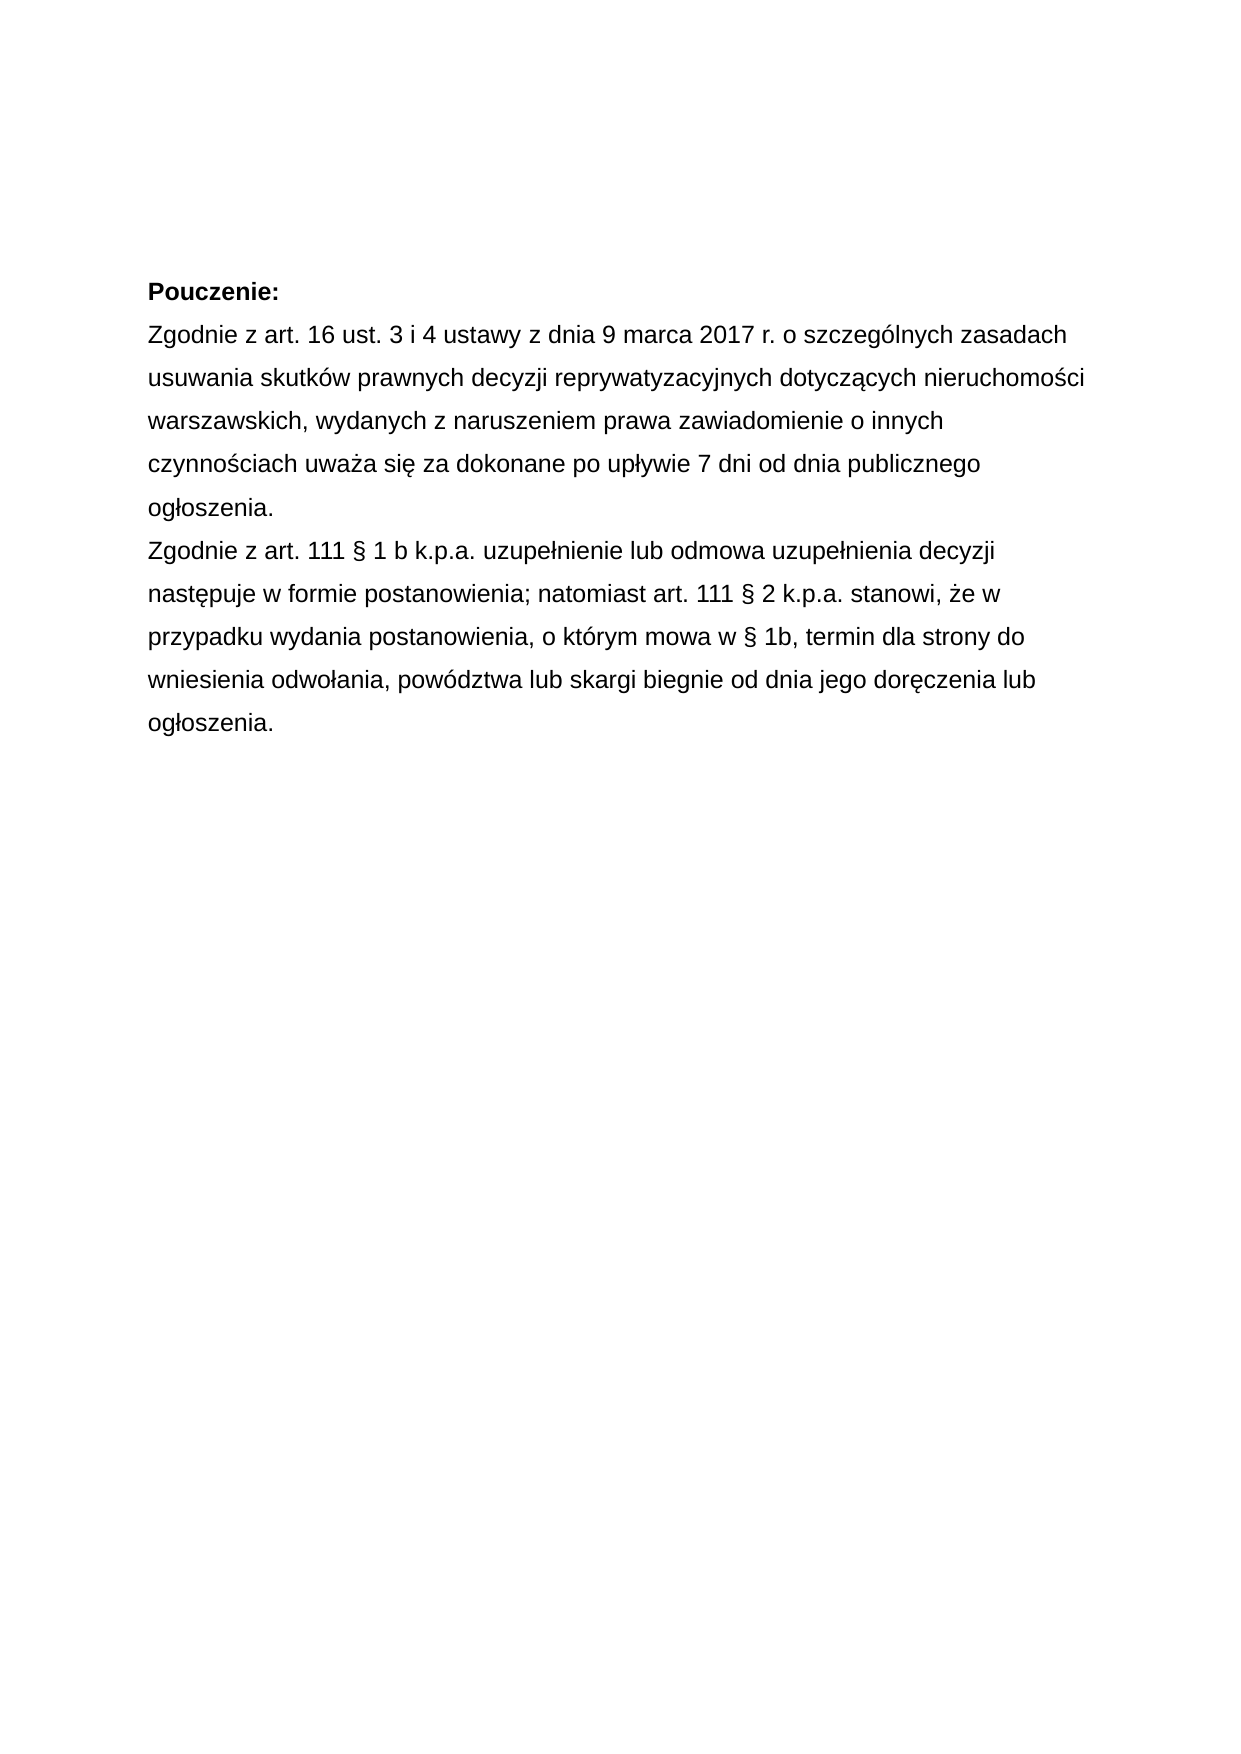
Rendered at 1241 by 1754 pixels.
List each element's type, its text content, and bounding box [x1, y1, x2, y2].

text Pouczenie: [148, 277, 1093, 306]
text Zgodnie z art. 16 ust. 3 i 4 ustawy z dnia 9 marca 2017 r. o szczególnych zasadach usuwania skutków prawnych decyzji reprywatyzacyjnych dotyczących nieruchomości warszawskich, wydanych z naruszeniem prawa zawiadomienie o innych czynnościach uważa się za dokonane po upływie 7 dni od dnia publicznego ogłoszenia. [148, 320, 1093, 521]
text Zgodnie z art. 111 § 1 b k.p.a. uzupełnienie lub odmowa uzupełnienia decyzji następuje w formie postanowienia; natomiast art. 111 § 2 k.p.a. stanowi, że w przypadku wydania postanowienia, o którym mowa w § 1b, termin dla strony do wniesienia odwołania, powództwa lub skargi biegnie od dnia jego doręczenia lub ogłoszenia. [148, 536, 1093, 737]
